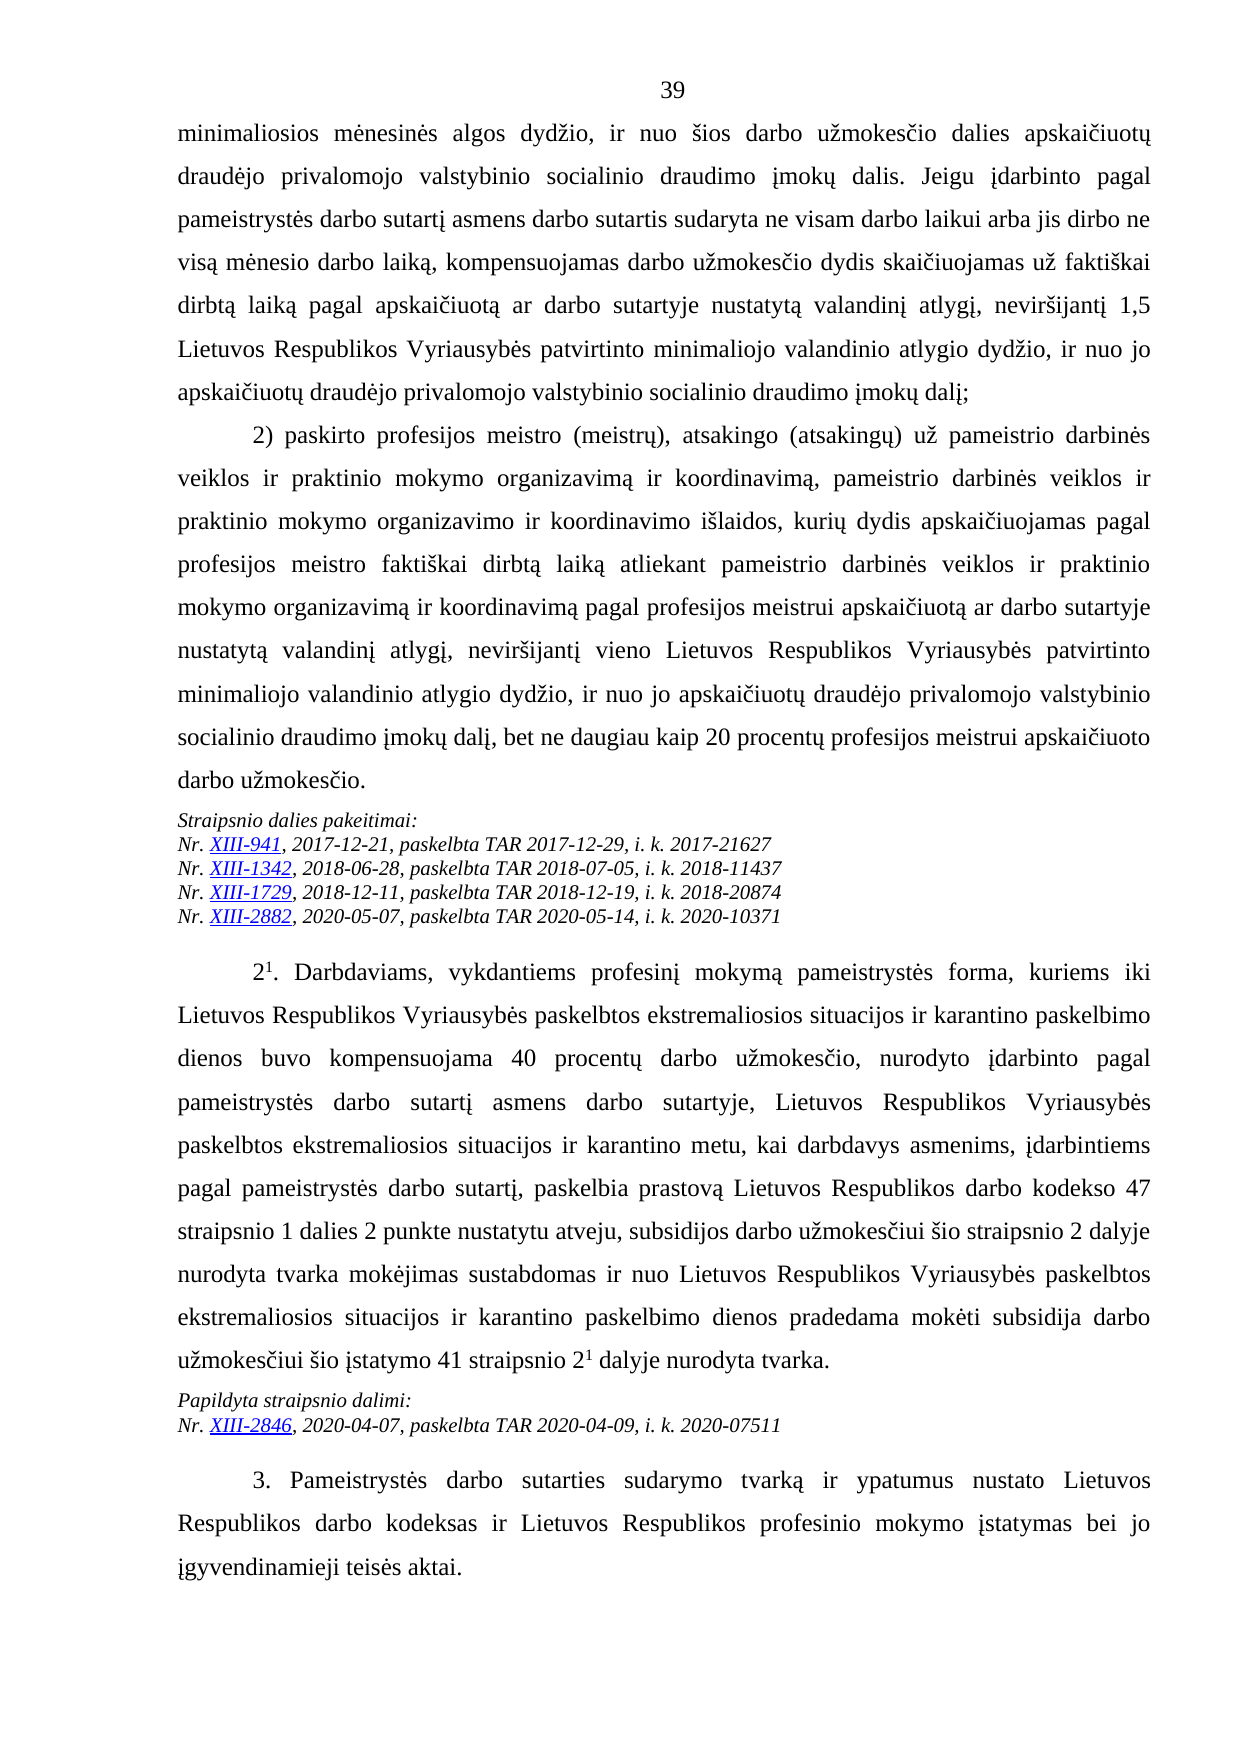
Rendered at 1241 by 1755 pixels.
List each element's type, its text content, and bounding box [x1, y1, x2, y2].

text 2) paskirto profesijos meistro (meistrų), atsakingo (atsakingų) už pameistrio darbinės veiklos ir praktinio mokymo organizavimą ir koordinavimą, pameistrio darbinės veiklos ir praktinio mokymo organizavimo ir koordinavimo išlaidos, kurių dydis apskaičiuojamas pagal profesijos meistro faktiškai dirbtą laiką atliekant pameistrio darbinės veiklos ir praktinio mokymo organizavimą ir koordinavimą pagal profesijos meistrui apskaičiuotą ar darbo sutartyje nustatytą valandinį atlygį, neviršijantį vieno Lietuvos Respublikos Vyriausybės patvirtinto minimaliojo valandinio atlygio dydžio, ir nuo jo apskaičiuotų draudėjo privalomojo valstybinio socialinio draudimo įmokų dalį, bet ne daugiau kaip 20 procentų profesijos meistrui apskaičiuoto darbo užmokesčio. [177, 420, 1152, 794]
text Papildyta straipsnio dalimi: [177, 1388, 1152, 1412]
text 3. Pameistrystės darbo sutarties sudarymo tvarką ir ypatumus nustato Lietuvos Respublikos darbo kodeksas ir Lietuvos Respublikos profesinio mokymo įstatymas bei jo įgyvendinamieji teisės aktai. [177, 1465, 1152, 1580]
text Nr. XIII-2846, 2020-04-07, paskelbta TAR 2020-04-09, i. k. 2020-07511 [177, 1412, 1152, 1437]
text Nr. XIII-1729, 2018-12-11, paskelbta TAR 2018-12-19, i. k. 2018-20874 [177, 880, 1152, 904]
text Nr. XIII-2882, 2020-05-07, paskelbta TAR 2020-05-14, i. k. 2020-10371 [177, 904, 1152, 928]
text Nr. XIII-941, 2017-12-21, paskelbta TAR 2017-12-29, i. k. 2017-21627 [177, 832, 1152, 856]
text Nr. XIII-1342, 2018-06-28, paskelbta TAR 2018-07-05, i. k. 2018-11437 [177, 856, 1152, 880]
text minimaliosios mėnesinės algos dydžio, ir nuo šios darbo užmokesčio dalies apskaičiuotų draudėjo privalomojo valstybinio socialinio draudimo įmokų dalis. Jeigu įdarbinto pagal pameistrystės darbo sutartį asmens darbo sutartis sudaryta ne visam darbo laikui arba jis dirbo ne visą mėnesio darbo laiką, kompensuojamas darbo užmokesčio dydis skaičiuojamas už faktiškai dirbtą laiką pagal apskaičiuotą ar darbo sutartyje nustatytą valandinį atlygį, neviršijantį 1,5 Lietuvos Respublikos Vyriausybės patvirtinto minimaliojo valandinio atlygio dydžio, ir nuo jo apskaičiuotų draudėjo privalomojo valstybinio socialinio draudimo įmokų dalį; [177, 118, 1152, 406]
text Straipsnio dalies pakeitimai: [177, 808, 1152, 832]
text 21. Darbdaviams, vykdantiems profesinį mokymą pameistrystės forma, kuriems iki Lietuvos Respublikos Vyriausybės paskelbtos ekstremaliosios situacijos ir karantino paskelbimo dienos buvo kompensuojama 40 procentų darbo užmokesčio, nurodyto įdarbinto pagal pameistrystės darbo sutartį asmens darbo sutartyje, Lietuvos Respublikos Vyriausybės paskelbtos ekstremaliosios situacijos ir karantino metu, kai darbdavys asmenims, įdarbintiems pagal pameistrystės darbo sutartį, paskelbia prastovą Lietuvos Respublikos darbo kodekso 47 straipsnio 1 dalies 2 punkte nustatytu atveju, subsidijos darbo užmokesčiui šio straipsnio 2 dalyje nurodyta tvarka mokėjimas sustabdomas ir nuo Lietuvos Respublikos Vyriausybės paskelbtos ekstremaliosios situacijos ir karantino paskelbimo dienos pradedama mokėti subsidija darbo užmokesčiui šio įstatymo 41 straipsnio 21 dalyje nurodyta tvarka. [177, 957, 1152, 1374]
